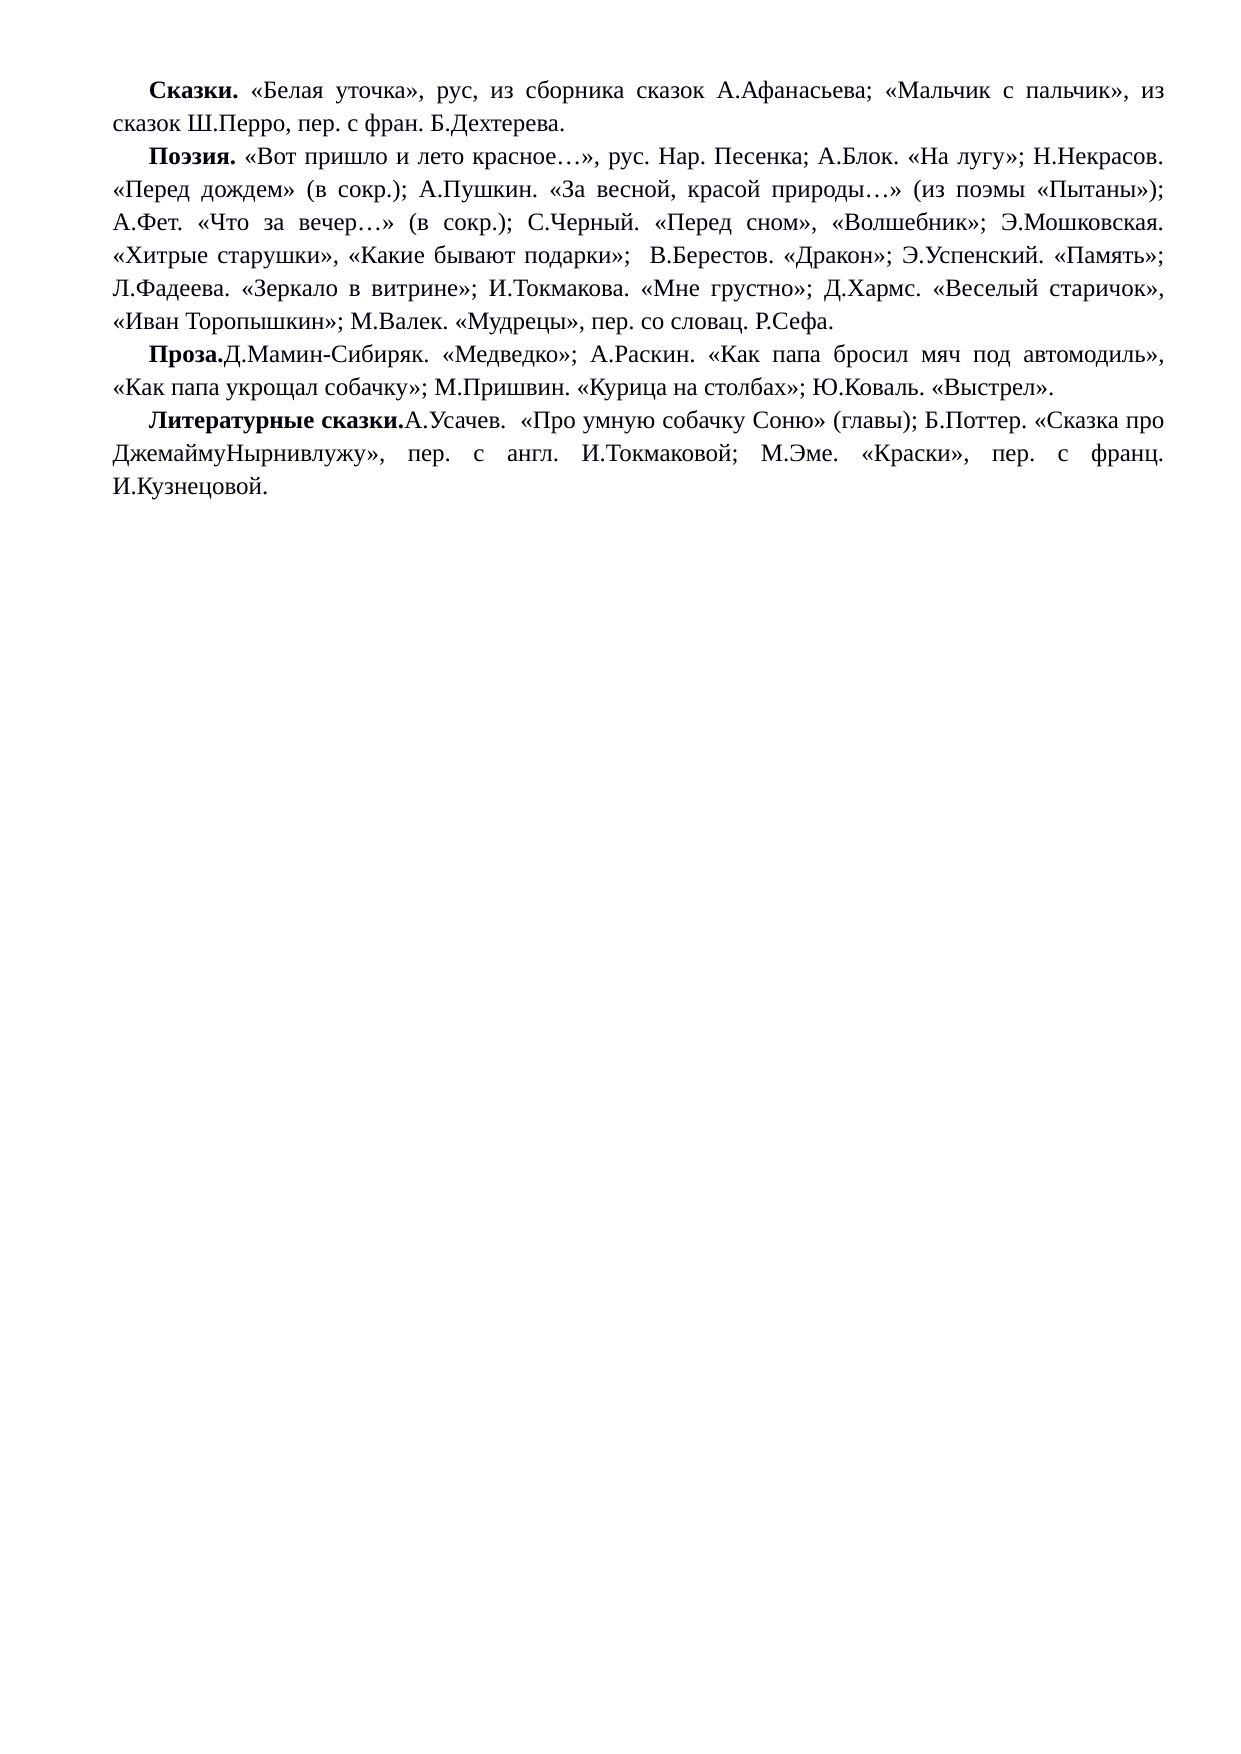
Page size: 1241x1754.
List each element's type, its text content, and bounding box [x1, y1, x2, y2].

text Литературные сказки.А.Усачев. «Про умную собачку Соню» (главы); Б.Поттер. «Сказка про ДжемаймуНырнивлужу», пер. с англ. И.Токмаковой; М.Эме. «Краски», пер. с франц. И.Кузнецовой. [112, 405, 1165, 500]
text Сказки. «Белая уточка», рус, из сборника сказок А.Афанасьева; «Мальчик с пальчик», из сказок Ш.Перро, пер. с фран. Б.Дехтерева. [112, 75, 1165, 137]
text Проза.Д.Мамин-Сибиряк. «Медведко»; А.Раскин. «Как папа бросил мяч под автомодиль», «Как папа укрощал собачку»; М.Пришвин. «Курица на столбах»; Ю.Коваль. «Выстрел». [112, 339, 1165, 401]
text Поэзия. «Вот пришло и лето красное…», рус. Нар. Песенка; А.Блок. «На лугу»; Н.Некрасов. «Перед дождем» (в сокр.); А.Пушкин. «За весной, красой природы…» (из поэмы «Пытаны»); А.Фет. «Что за вечер…» (в сокр.); С.Черный. «Перед сном», «Волшебник»; Э.Мошковская. «Хитрые старушки», «Какие бывают подарки»; В.Берестов. «Дракон»; Э.Успенский. «Память»; Л.Фадеева. «Зеркало в витрине»; И.Токмакова. «Мне грустно»; Д.Хармс. «Веселый старичок», «Иван Торопышкин»; М.Валек. «Мудрецы», пер. со словац. Р.Сефа. [112, 141, 1165, 335]
